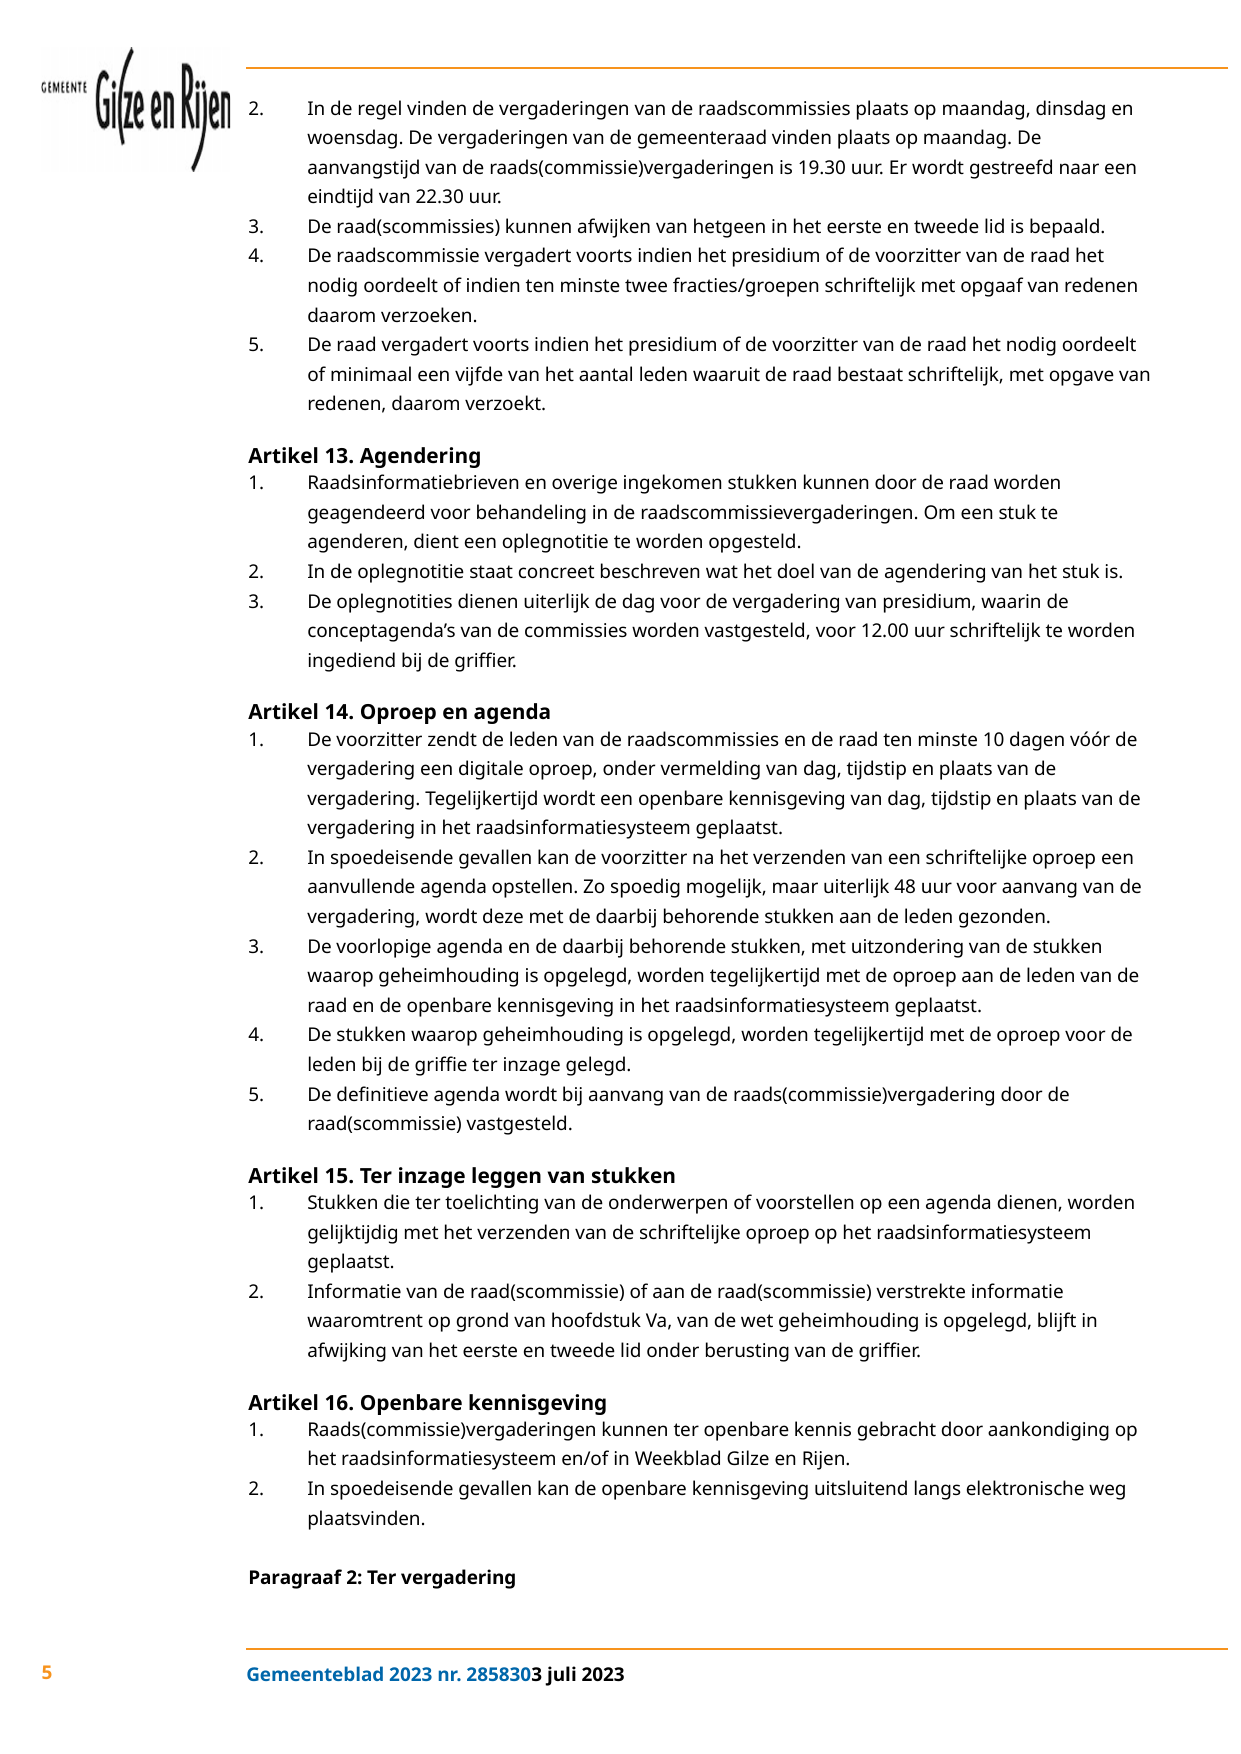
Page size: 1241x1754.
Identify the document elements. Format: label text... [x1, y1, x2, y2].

text Artikel 13. Agendering [248, 441, 1152, 469]
list De voorzitter zendt de leden van de raadscommissies en de raad ten minste 10 dagen vóór de vergadering een digitale oproep, onder vermelding van dag, tijdstip en plaats van de vergadering. Tegelijkertijd wordt een openbare kennisgeving van dag, tijdstip en plaats van de vergadering in het raadsinformatiesysteem geplaatst. [248, 726, 1152, 840]
list De definitieve agenda wordt bij aanvang van de raads(commissie)vergadering door de raad(scommissie) vastgesteld. [248, 1081, 1152, 1136]
list De raad(scommissies) kunnen afwijken van hetgeen in het eerste en tweede lid is bepaald. [248, 213, 1152, 239]
list In spoedeisende gevallen kan de voorzitter na het verzenden van een schriftelijke oproep een aanvullende agenda opstellen. Zo spoedig mogelijk, maar uiterlijk 48 uur voor aanvang van de vergadering, wordt deze met de daarbij behorende stukken aan de leden gezonden. [248, 844, 1152, 929]
list Informatie van de raad(scommissie) of aan de raad(scommissie) verstrekte informatie waaromtrent op grond van hoofdstuk Va, van de wet geheimhouding is opgelegd, blijft in afwijking van het eerste en tweede lid onder berusting van de griffier. [248, 1278, 1152, 1363]
list De stukken waarop geheimhouding is opgelegd, worden tegelijkertijd met de oproep voor de leden bij de griffie ter inzage gelegd. [248, 1022, 1152, 1077]
list Raadsinformatiebrieven en overige ingekomen stukken kunnen door de raad worden geagendeerd voor behandeling in de raadscommissievergaderingen. Om een stuk te agenderen, dient een oplegnotitie te worden opgesteld. [248, 469, 1152, 554]
list In de regel vinden de vergaderingen van de raadscommissies plaats op maandag, dinsdag en woensdag. De vergaderingen van de gemeenteraad vinden plaats op maandag. De aanvangstijd van de raads(commissie)vergaderingen is 19.30 uur. Er wordt gestreefd naar een eindtijd van 22.30 uur. [248, 95, 1152, 209]
list Stukken die ter toelichting van de onderwerpen of voorstellen op een agenda dienen, worden gelijktijdig met het verzenden van de schriftelijke oproep op het raadsinformatiesysteem geplaatst. [248, 1189, 1152, 1274]
text Artikel 16. Openbare kennisgeving [248, 1388, 1152, 1416]
text Artikel 15. Ter inzage leggen van stukken [248, 1161, 1152, 1189]
list De oplegnotities dienen uiterlijk de dag voor de vergadering van presidium, waarin de conceptagenda’s van de commissies worden vastgesteld, voor 12.00 uur schriftelijk te worden ingediend bij de griffier. [248, 588, 1152, 673]
list De voorlopige agenda en de daarbij behorende stukken, met uitzondering van de stukken waarop geheimhouding is opgelegd, worden tegelijkertijd met de oproep aan de leden van de raad en de openbare kennisgeving in het raadsinformatiesysteem geplaatst. [248, 933, 1152, 1018]
text Artikel 14. Oproep en agenda [248, 697, 1152, 726]
list In de oplegnotitie staat concreet beschreven wat het doel van de agendering van het stuk is. [248, 558, 1152, 584]
list De raadscommissie vergadert voorts indien het presidium of de voorzitter van de raad het nodig oordeelt of indien ten minste twee fracties/groepen schriftelijk met opgaaf van redenen daarom verzoeken. [248, 243, 1152, 328]
text Paragraaf 2: Ter vergadering [248, 1564, 1152, 1590]
list In spoedeisende gevallen kan de openbare kennisgeving uitsluitend langs elektronische weg plaatsvinden. [248, 1475, 1152, 1531]
list De raad vergadert voorts indien het presidium of de voorzitter van de raad het nodig oordeelt of minimaal een vijfde van het aantal leden waaruit de raad bestaat schriftelijk, met opgave van redenen, daarom verzoekt. [248, 331, 1152, 416]
picture [41, 47, 231, 172]
list Raads(commissie)vergaderingen kunnen ter openbare kennis gebracht door aankondiging op het raadsinformatiesysteem en/of in Weekblad Gilze en Rijen. [248, 1416, 1152, 1471]
